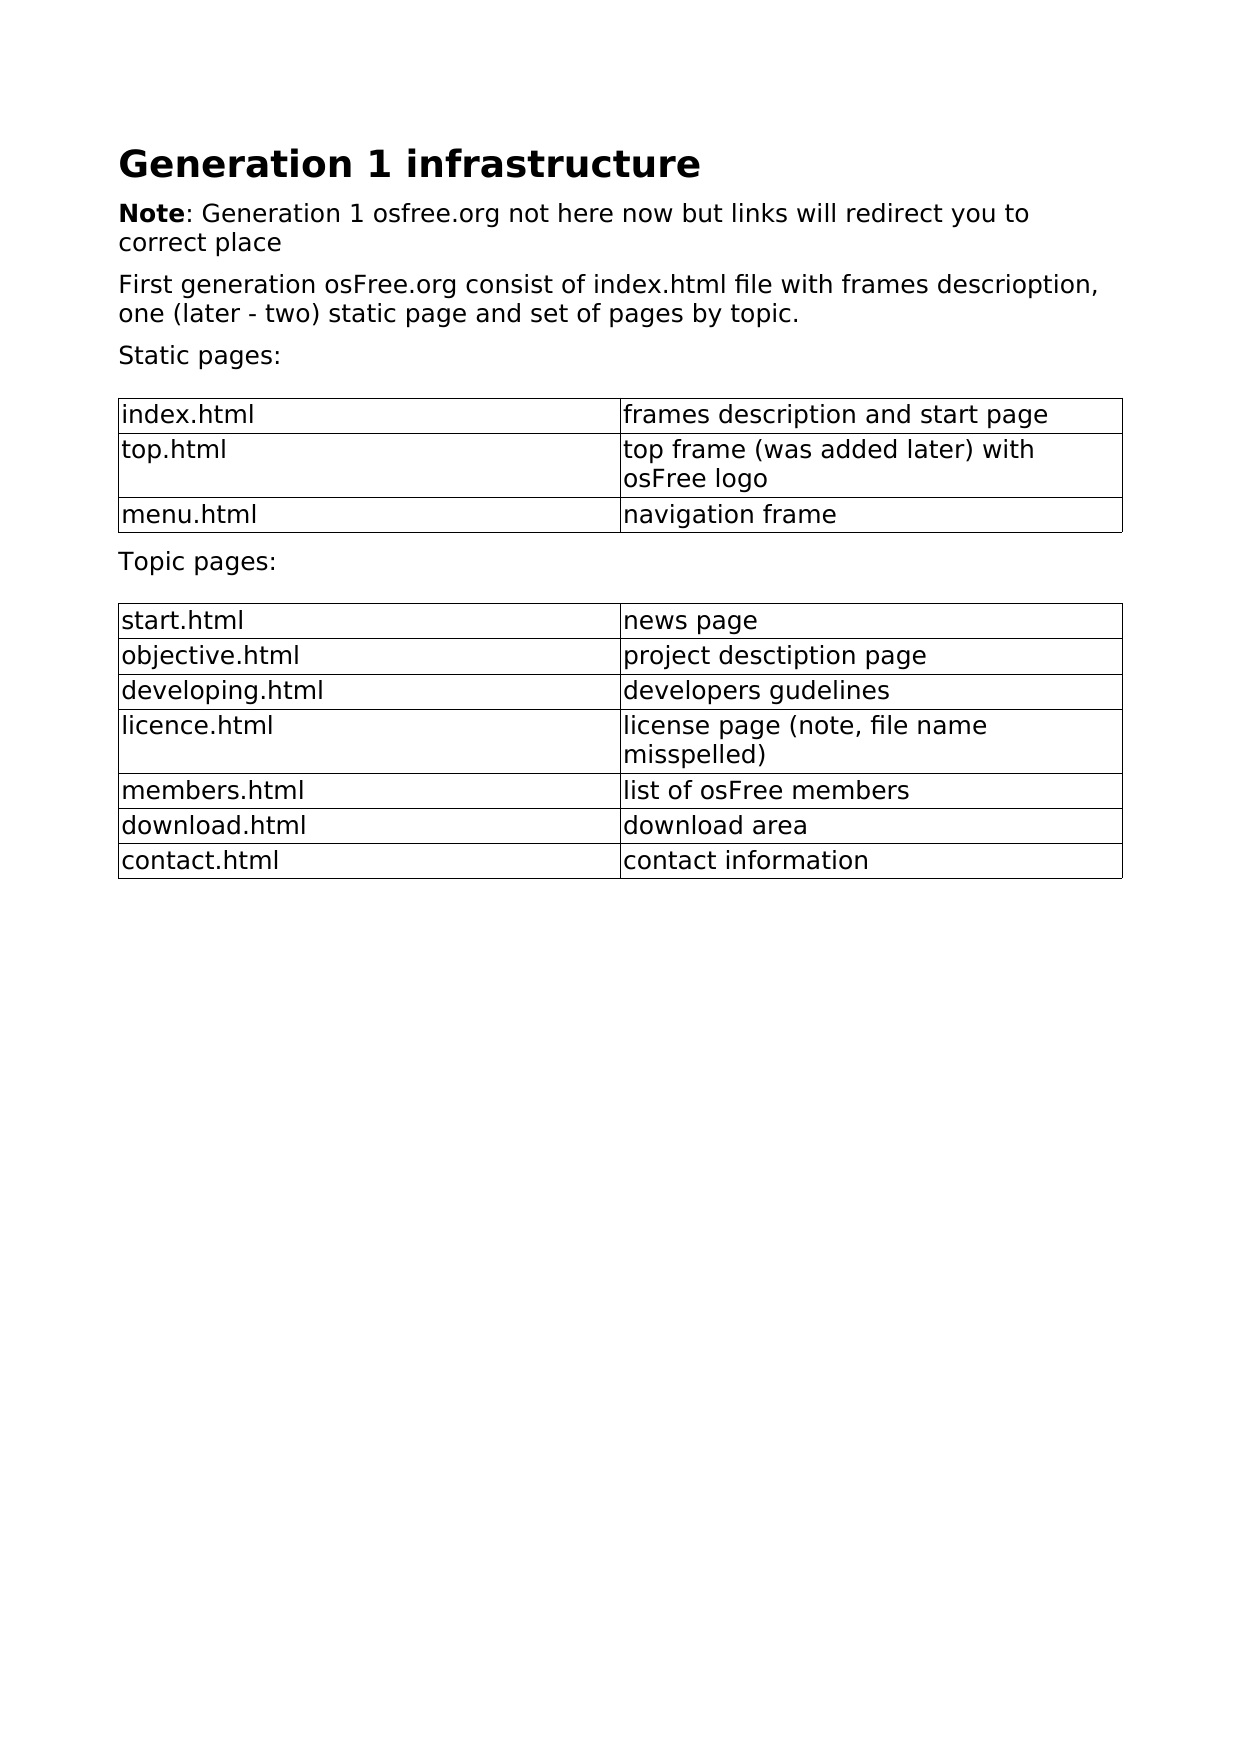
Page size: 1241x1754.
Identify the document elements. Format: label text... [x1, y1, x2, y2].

subtitle Generation 1 infrastructure [118, 143, 1122, 187]
table_cell developing.html [119, 675, 620, 708]
table_cell license page (note, file name misspelled) [621, 710, 1122, 773]
table_header index.html [119, 399, 620, 432]
text First generation osFree.org consist of index.html file with frames descrioption, one (later - two) static page and set of pages by topic. [118, 270, 1122, 328]
table_header frames description and start page [621, 399, 1122, 432]
table_cell top.html [119, 434, 620, 497]
table_cell members.html [119, 774, 620, 808]
table_header start.html [119, 604, 620, 638]
table_cell developers gudelines [621, 675, 1122, 708]
table_cell contact.html [119, 844, 620, 878]
table_cell licence.html [119, 710, 620, 773]
text Topic pages: [118, 547, 1122, 576]
table_cell contact information [621, 844, 1122, 878]
text Note: Generation 1 osfree.org not here now but links will redirect you to correct place [118, 199, 1122, 258]
table_header news page [621, 604, 1122, 638]
table_cell objective.html [119, 639, 620, 673]
text Static pages: [118, 341, 1122, 370]
table_cell project desctiption page [621, 639, 1122, 673]
table_cell download.html [119, 809, 620, 843]
table_cell download area [621, 809, 1122, 843]
table_cell list of osFree members [621, 774, 1122, 808]
table_cell navigation frame [621, 498, 1122, 532]
table_cell menu.html [119, 498, 620, 532]
table_cell top frame (was added later) with osFree logo [621, 434, 1122, 497]
